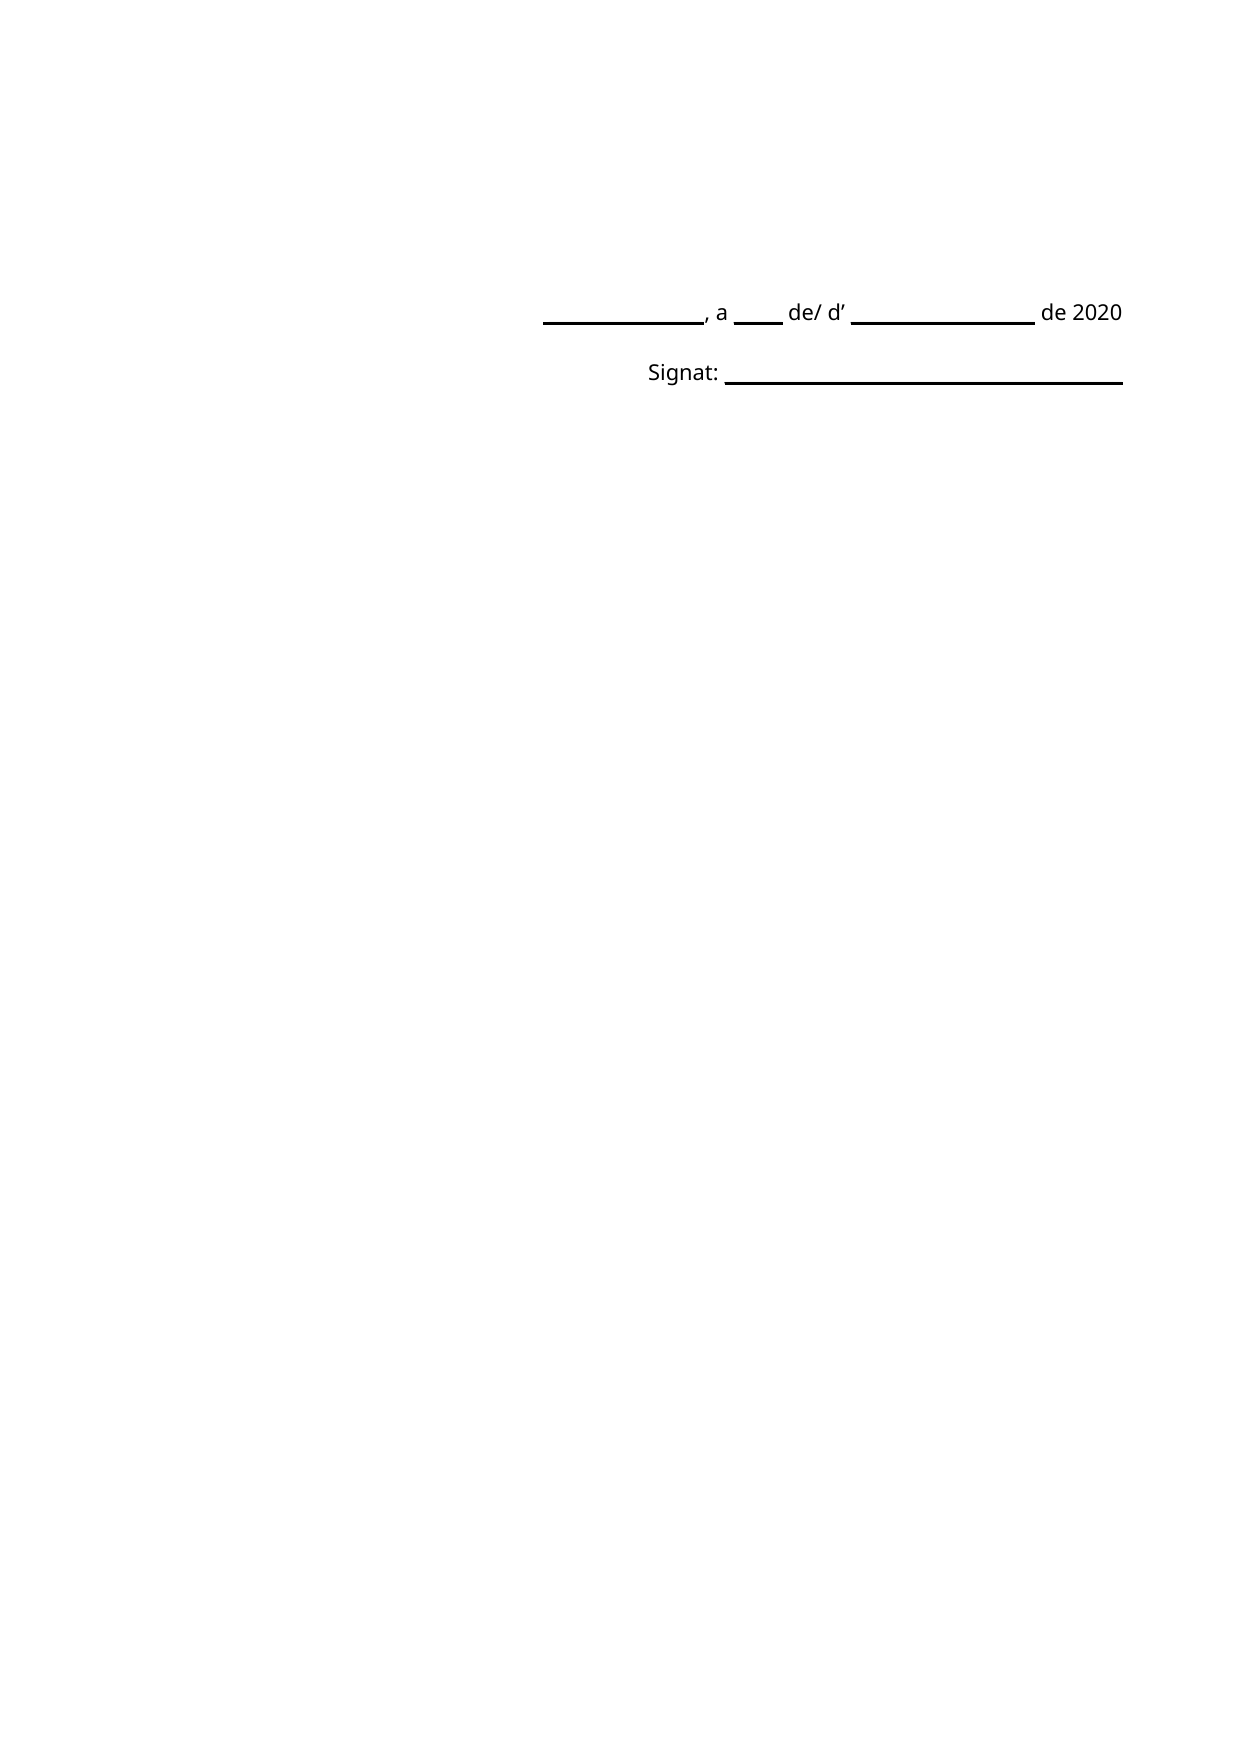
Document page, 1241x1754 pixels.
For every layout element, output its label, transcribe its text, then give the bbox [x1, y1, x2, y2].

text ________________, a _____ de/ d’ ___________________ de 2020 [118, 297, 1122, 327]
text Signat: _________________________________________ [118, 356, 1122, 386]
